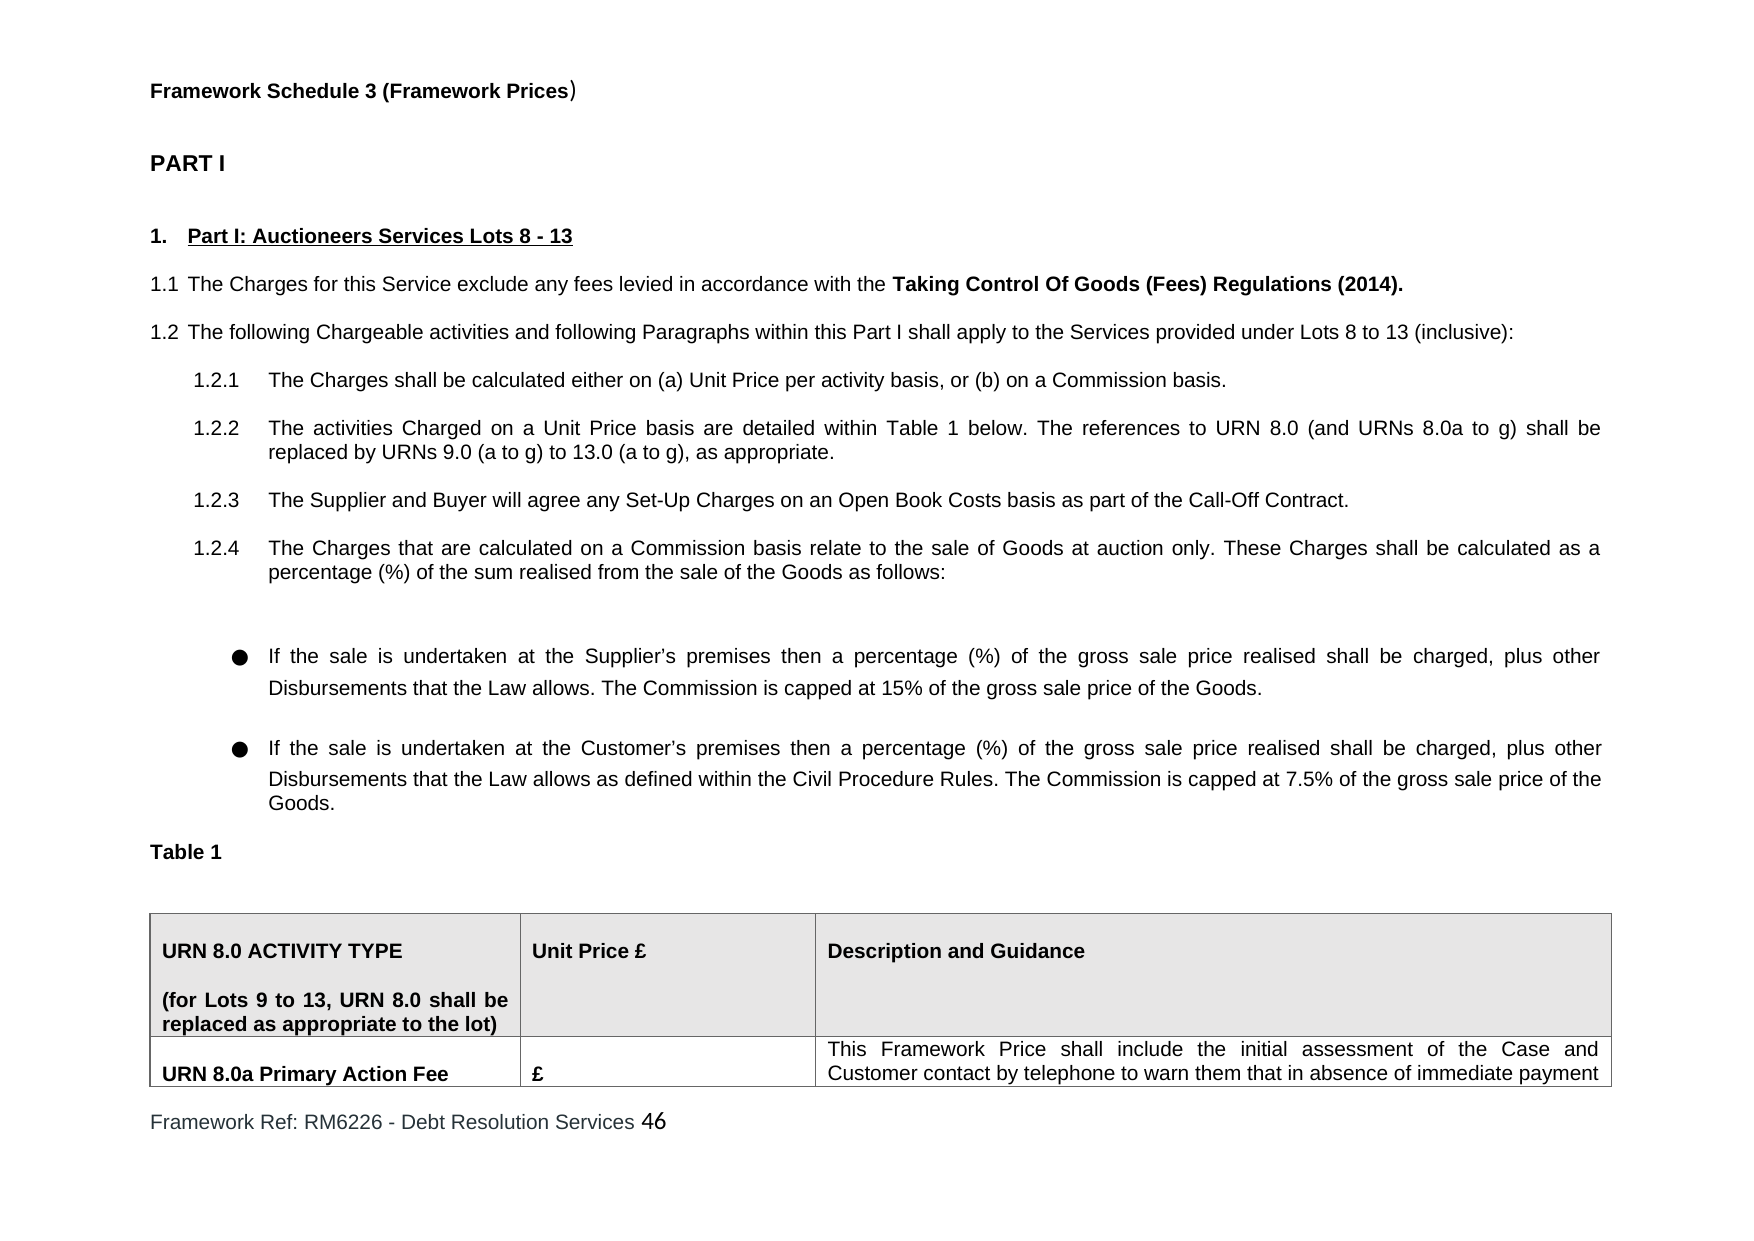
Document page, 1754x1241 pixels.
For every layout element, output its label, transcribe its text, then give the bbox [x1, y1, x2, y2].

text Table 1 [150, 840, 1604, 864]
list The following Chargeable activities and following Paragraphs within this Part I shall apply to the Services provided under Lots 8 to 13 (inclusive): [150, 320, 1604, 344]
list Part I: Auctioneers Services Lots 8 - 13 [150, 224, 1604, 248]
table_cell This Framework Price shall include the initial assessment of the Case and Customer contact by telephone to warn them that in absence of immediate payment [816, 1037, 1611, 1086]
list If the sale is undertaken at the Supplier’s premises then a percentage (%) of the gross sale price realised shall be charged, plus other Disbursements that the Law allows. The Commission is capped at 15% of the gross sale price of the Goods. [231, 633, 1604, 699]
text PART I [150, 150, 1604, 176]
list If the sale is undertaken at the Customer’s premises then a percentage (%) of the gross sale price realised shall be charged, plus other Disbursements that the Law allows as defined within the Civil Procedure Rules. The Commission is capped at 7.5% of the gross sale price of the Goods. [231, 724, 1604, 815]
list The Charges for this Service exclude any fees levied in accordance with the Taking Control Of Goods (Fees) Regulations (2014). [150, 272, 1604, 296]
list The Charges that are calculated on a Commission basis relate to the sale of Goods at auction only. These Charges shall be calculated as a percentage (%) of the sum realised from the sale of the Goods as follows: [193, 536, 1604, 584]
table_header Unit Price £ [521, 914, 815, 1036]
table_header URN 8.0 ACTIVITY TYPE (for Lots 9 to 13, URN 8.0 shall be replaced as appropriate to the lot) [151, 914, 520, 1036]
table_header Description and Guidance [816, 914, 1611, 1036]
table_cell URN 8.0a Primary Action Fee [151, 1037, 520, 1086]
list The activities Charged on a Unit Price basis are detailed within Table 1 below. The references to URN 8.0 (and URNs 8.0a to g) shall be replaced by URNs 9.0 (a to g) to 13.0 (a to g), as appropriate. [193, 416, 1604, 464]
table_cell £ [521, 1037, 815, 1086]
list The Charges shall be calculated either on (a) Unit Price per activity basis, or (b) on a Commission basis. [193, 368, 1604, 392]
list The Supplier and Buyer will agree any Set-Up Charges on an Open Book Costs basis as part of the Call-Off Contract. [193, 488, 1604, 512]
